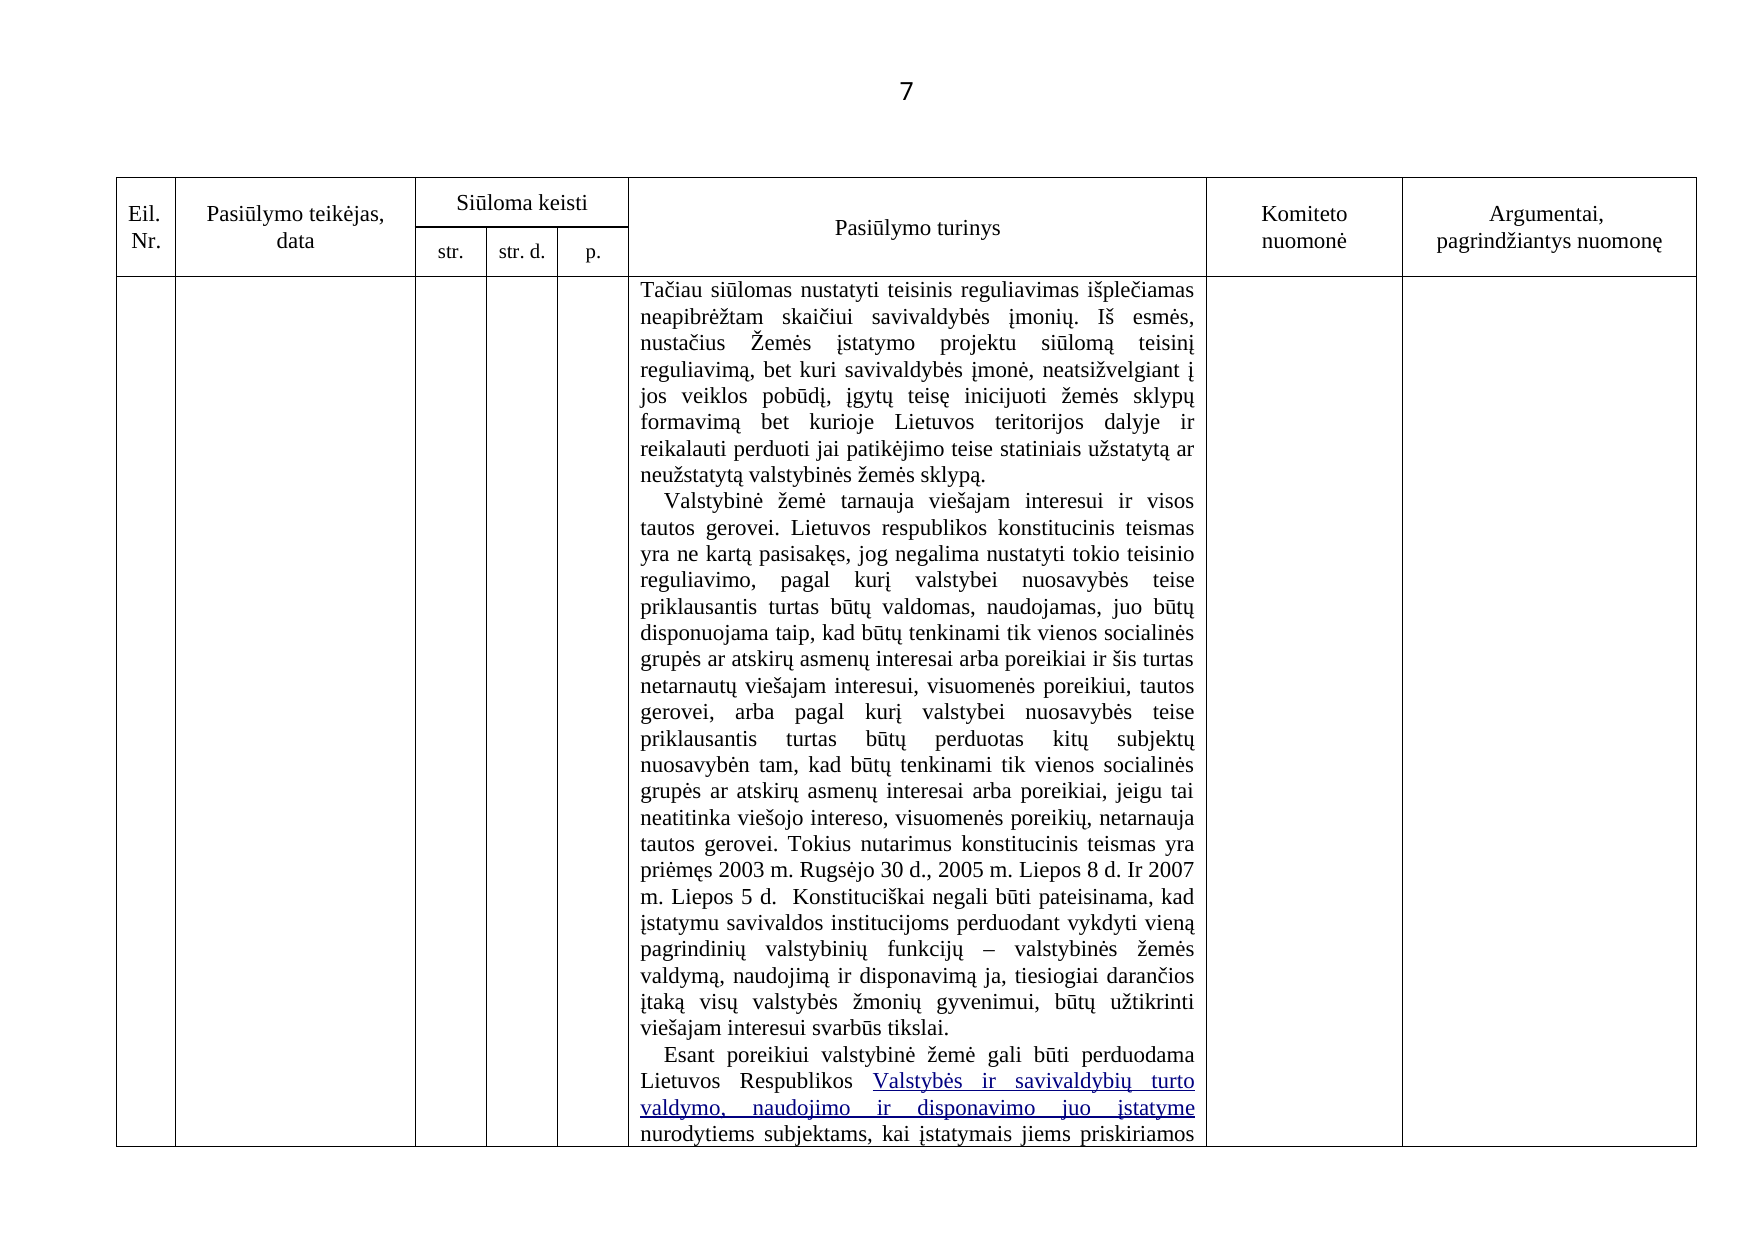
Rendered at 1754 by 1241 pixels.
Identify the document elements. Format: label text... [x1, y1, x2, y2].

table_cell str. [416, 228, 486, 276]
table_cell str. d. [487, 228, 557, 276]
table_header Argumentai, pagrindžiantys nuomonę [1403, 178, 1696, 276]
table_cell [1207, 277, 1402, 1146]
table_header Siūloma keisti [416, 178, 628, 226]
table_cell [416, 277, 486, 1146]
table_cell Tačiau siūlomas nustatyti teisinis reguliavimas išplečiamas neapibrėžtam skaičiui savivaldybės įmonių. Iš esmės, nustačius Žemės įstatymo projektu siūlomą teisinį reguliavimą, bet kuri savivaldybės įmonė, neatsižvelgiant į jos veiklos pobūdį, įgytų teisę inicijuoti žemės sklypų formavimą bet kurioje Lietuvos teritorijos dalyje ir reikalauti perduoti jai patikėjimo teise statiniais užstatytą ar neužstatytą valstybinės žemės sklypą. Valstybinė žemė tarnauja viešajam interesui ir visos tautos gerovei. Lietuvos respublikos konstitucinis teismas yra ne kartą pasisakęs, jog negalima nustatyti tokio teisinio reguliavimo, pagal kurį valstybei nuosavybės teise priklausantis turtas būtų valdomas, naudojamas, juo būtų disponuojama taip, kad būtų tenkinami tik vienos socialinės grupės ar atskirų asmenų interesai arba poreikiai ir šis turtas netarnautų viešajam interesui, visuomenės poreikiui, tautos gerovei, arba pagal kurį valstybei nuosavybės teise priklausantis turtas būtų perduotas kitų subjektų nuosavybėn tam, kad būtų tenkinami tik vienos socialinės grupės ar atskirų asmenų interesai arba poreikiai, jeigu tai neatitinka viešojo intereso, visuomenės poreikių, netarnauja tautos gerovei. Tokius nutarimus konstitucinis teismas yra priėmęs 2003 m. Rugsėjo 30 d., 2005 m. Liepos 8 d. Ir 2007 m. Liepos 5 d. Konstituciškai negali būti pateisinama, kad įstatymu savivaldos institucijoms perduodant vykdyti vieną pagrindinių valstybinių funkcijų – valstybinės žemės valdymą, naudojimą ir disponavimą ja, tiesiogiai darančios įtaką visų valstybės žmonių gyvenimui, būtų užtikrinti viešajam interesui svarbūs tikslai. Esant poreikiui valstybinė žemė gali būti perduodama Lietuvos Respublikos Valstybės ir savivaldybių turto valdymo, naudojimo ir disponavimo juo įstatyme nurodytiems subjektams, kai įstatymais jiems priskiriamos [629, 277, 1206, 1146]
table_header Komiteto nuomonė [1207, 178, 1402, 276]
table_cell [558, 277, 628, 1146]
table_cell [1403, 277, 1696, 1146]
table_cell [487, 277, 557, 1146]
table_header Pasiūlymo teikėjas, data [176, 178, 415, 276]
table_cell p. [558, 228, 628, 276]
table_cell [176, 277, 415, 1146]
table_header Pasiūlymo turinys [629, 178, 1206, 276]
table_cell [117, 277, 175, 1146]
table_header Eil. Nr. [117, 178, 175, 276]
